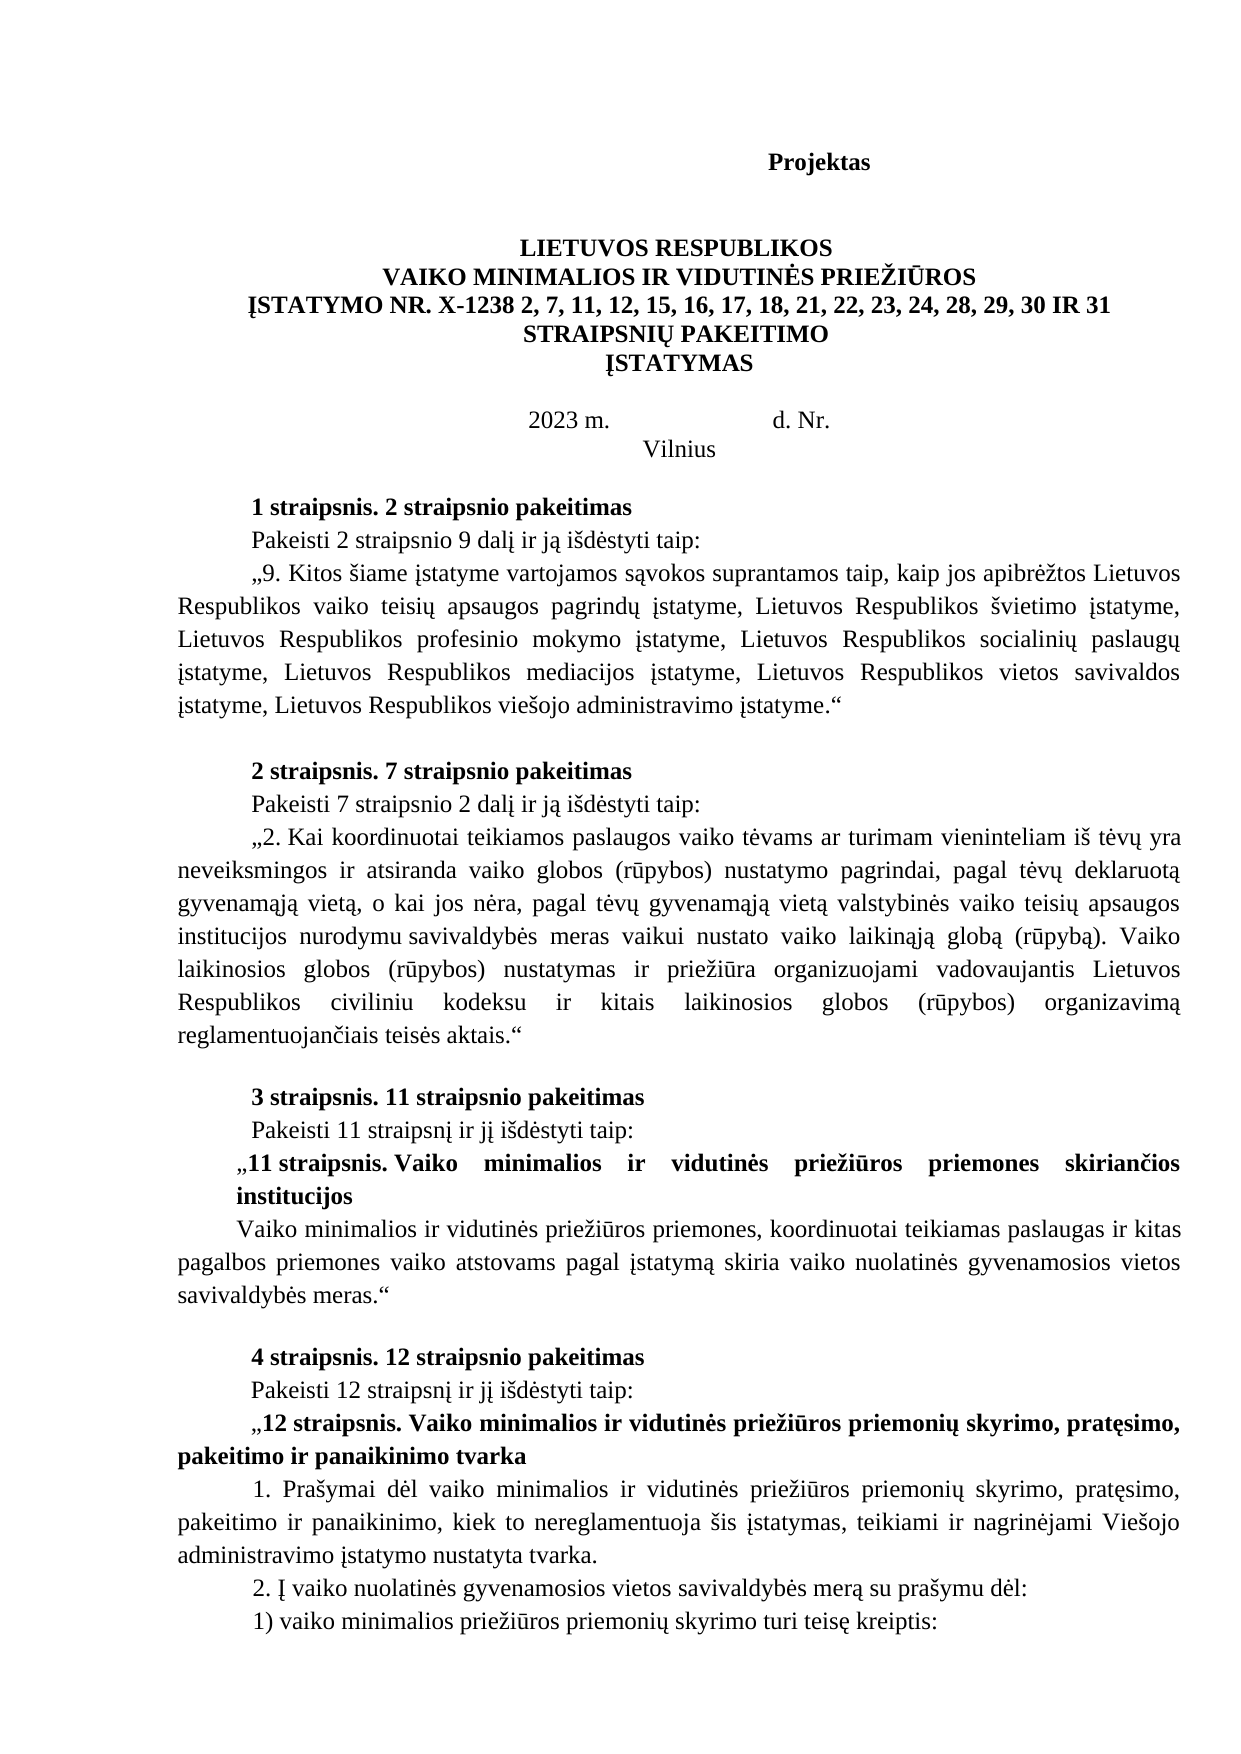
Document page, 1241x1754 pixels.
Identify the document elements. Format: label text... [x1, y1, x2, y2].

text VAIKO MINIMALIOS IR VIDUTINĖS PRIEŽIŪROS [177, 262, 1181, 291]
text Pakeisti 11 straipsnį ir jį išdėstyti taip: [177, 1115, 1181, 1144]
text 1 straipsnis. 2 straipsnio pakeitimas [177, 492, 1181, 521]
text 2. Į vaiko nuolatinės gyvenamosios vietos savivaldybės merą su prašymu dėl: [177, 1573, 1181, 1602]
text 2 straipsnis. 7 straipsnio pakeitimas [177, 756, 1181, 785]
text Vaiko minimalios ir vidutinės priežiūros priemones, koordinuotai teikiamas paslaugas ir kitas pagalbos priemones vaiko atstovams pagal įstatymą skiria vaiko nuolatinės gyvenamosios vietos savivaldybės meras.“ [177, 1214, 1181, 1309]
text Pakeisti 12 straipsnį ir jį išdėstyti taip: [177, 1375, 1181, 1404]
text 3 straipsnis. 11 straipsnio pakeitimas [177, 1082, 1181, 1111]
text „2. Kai koordinuotai teikiamos paslaugos vaiko tėvams ar turimam vieninteliam iš tėvų yra neveiksmingos ir atsiranda vaiko globos (rūpybos) nustatymo pagrindai, pagal tėvų deklaruotą gyvenamąją vietą, o kai jos nėra, pagal tėvų gyvenamąją vietą valstybinės vaiko teisių apsaugos institucijos nurodymu savivaldybės meras vaikui nustato vaiko laikinąją globą (rūpybą). Vaiko laikinosios globos (rūpybos) nustatymas ir priežiūra organizuojami vadovaujantis Lietuvos Respublikos civiliniu kodeksu ir kitais laikinosios globos (rūpybos) organizavimą reglamentuojančiais teisės aktais.“ [177, 822, 1181, 1049]
text Vilnius [177, 434, 1181, 463]
text Pakeisti 7 straipsnio 2 dalį ir ją išdėstyti taip: [177, 789, 1181, 818]
text LIETUVOS RESPUBLIKOS [177, 233, 1181, 262]
text 4 straipsnis. 12 straipsnio pakeitimas [177, 1342, 1181, 1371]
text „9. Kitos šiame įstatyme vartojamos sąvokos suprantamos taip, kaip jos apibrėžtos Lietuvos Respublikos vaiko teisių apsaugos pagrindų įstatyme, Lietuvos Respublikos švietimo įstatyme, Lietuvos Respublikos profesinio mokymo įstatyme, Lietuvos Respublikos socialinių paslaugų įstatyme, Lietuvos Respublikos mediacijos įstatyme, Lietuvos Respublikos vietos savivaldos įstatyme, Lietuvos Respublikos viešojo administravimo įstatyme.“ [177, 558, 1181, 719]
text Projektas [768, 147, 1181, 176]
text ĮSTATYMAS [177, 348, 1181, 377]
text 2023 m. d. Nr. [177, 406, 1181, 434]
text 1) vaiko minimalios priežiūros priemonių skyrimo turi teisę kreiptis: [251, 1606, 1181, 1635]
text „12 straipsnis. Vaiko minimalios ir vidutinės priežiūros priemonių skyrimo, pratęsimo, pakeitimo ir panaikinimo tvarka [177, 1408, 1181, 1470]
text ĮSTATYMO NR. X-1238 2, 7, 11, 12, 15, 16, 17, 18, 21, 22, 23, 24, 28, 29, 30 IR 31 STRAIPSNIŲ PAKEITIMO [177, 291, 1181, 348]
text „11 straipsnis. Vaiko minimalios ir vidutinės priežiūros priemones skiriančios institucijos [236, 1148, 1181, 1210]
text Pakeisti 2 straipsnio 9 dalį ir ją išdėstyti taip: [177, 525, 1181, 554]
text 1. Prašymai dėl vaiko minimalios ir vidutinės priežiūros priemonių skyrimo, pratęsimo, pakeitimo ir panaikinimo, kiek to nereglamentuoja šis įstatymas, teikiami ir nagrinėjami Viešojo administravimo įstatymo nustatyta tvarka. [177, 1474, 1181, 1569]
